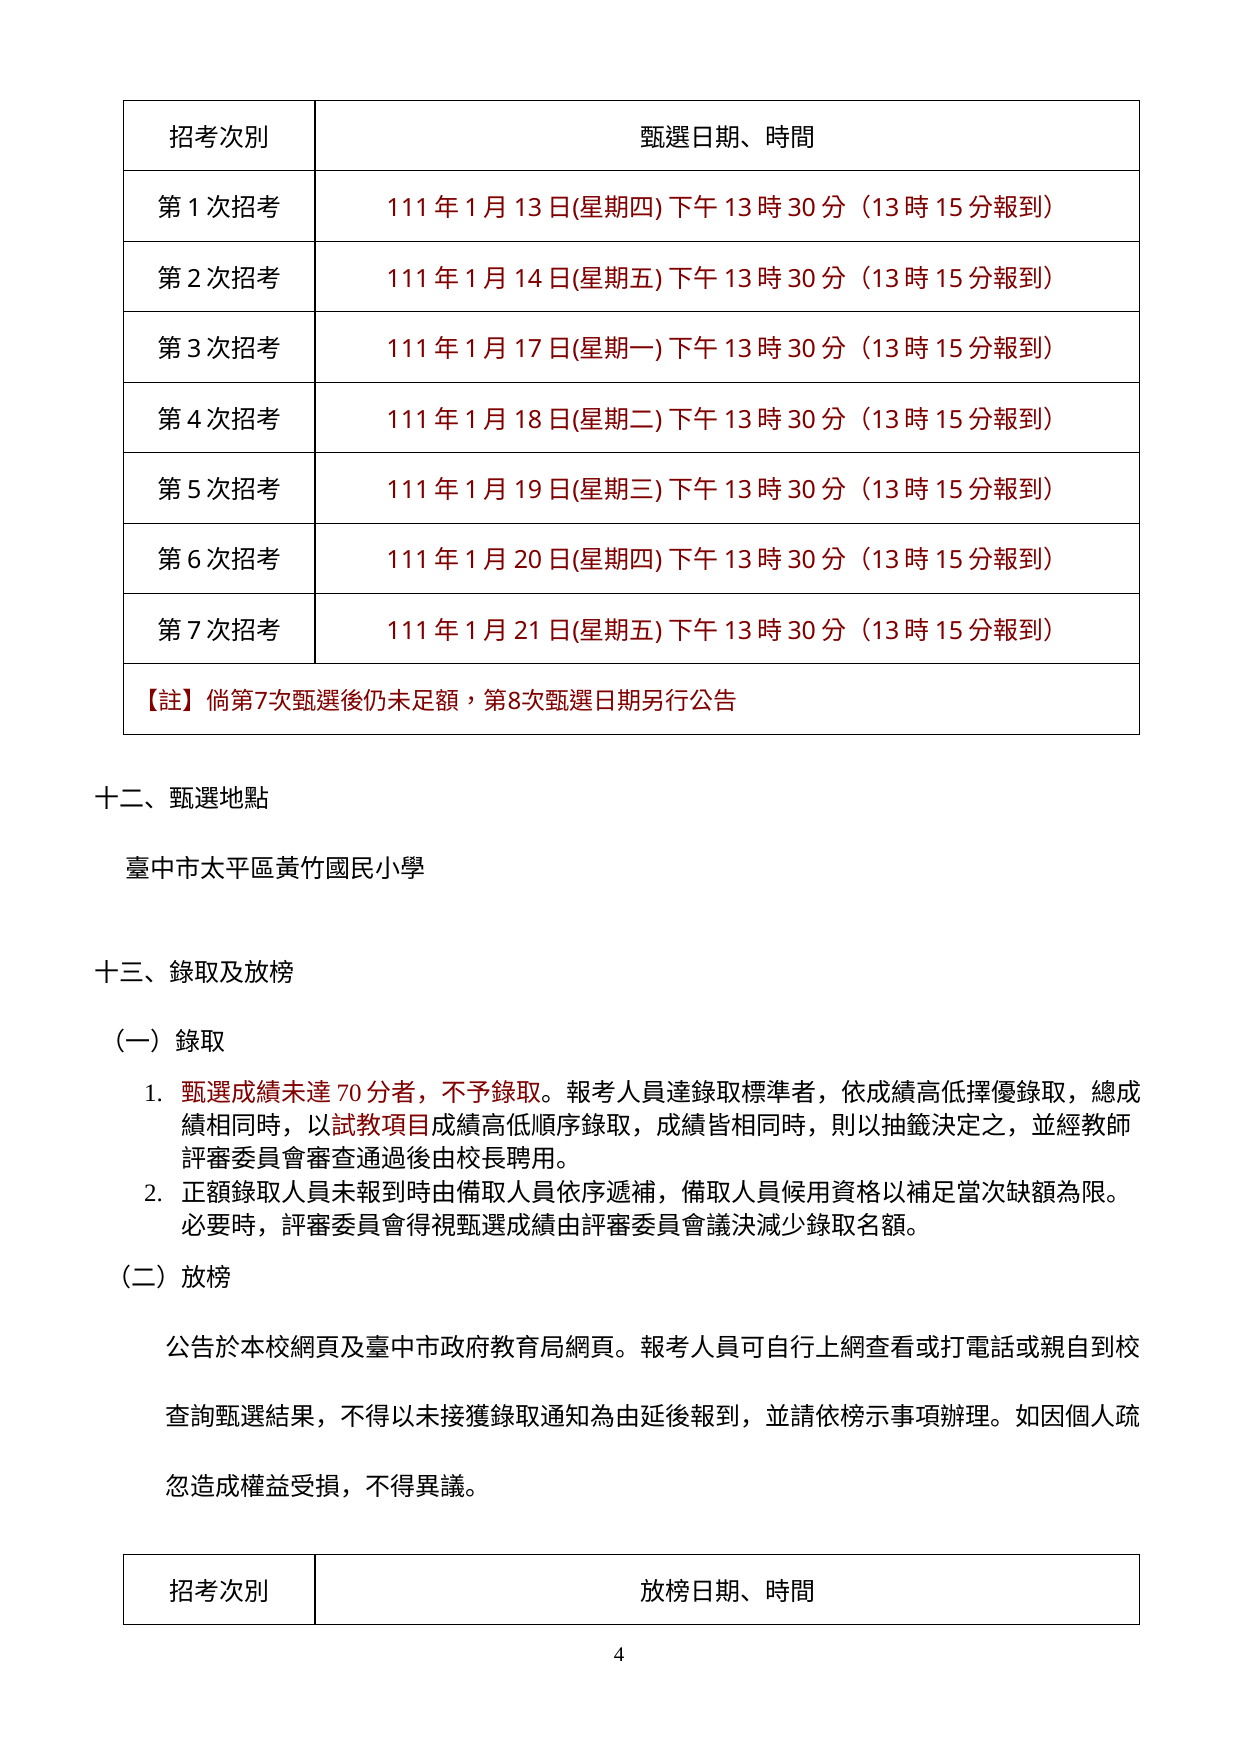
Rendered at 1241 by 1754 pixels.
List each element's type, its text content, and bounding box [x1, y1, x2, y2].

table_cell 111年1月19日(星期三) 下午13時30分（13時15分報到） [316, 453, 1139, 522]
table_cell 第3次招考 [124, 312, 314, 382]
text 十二、甄選地點 [94, 762, 1144, 832]
list 正額錄取人員未報到時由備取人員依序遞補，備取人員候用資格以補足當次缺額為限。必要時，評審委員會得視甄選成績由評審委員會議決減少錄取名額。 [144, 1174, 1144, 1241]
text 十三、錄取及放榜 [94, 936, 1144, 1005]
table_cell 第4次招考 [124, 383, 314, 452]
table_cell 111年1月13日(星期四) 下午13時30分（13時15分報到） [316, 171, 1139, 241]
table_header 招考次別 [124, 101, 314, 170]
table_header 放榜日期、時間 [316, 1555, 1139, 1624]
table_cell 111年1月14日(星期五) 下午13時30分（13時15分報到） [316, 242, 1139, 311]
table_cell 第2次招考 [124, 242, 314, 311]
table_cell 111年1月20日(星期四) 下午13時30分（13時15分報到） [316, 524, 1139, 593]
table_cell 111年1月21日(星期五) 下午13時30分（13時15分報到） [316, 594, 1139, 663]
list 甄選成績未達70分者，不予錄取。報考人員達錄取標準者，依成績高低擇優錄取，總成績相同時，以試教項目成績高低順序錄取，成績皆相同時，則以抽籤決定之，並經教師評審委員會審查通過後由校長聘用。 [144, 1074, 1144, 1174]
text 公告於本校網頁及臺中市政府教育局網頁。報考人員可自行上網查看或打電話或親自到校查詢甄選結果，不得以未接獲錄取通知為由延後報到，並請依榜示事項辦理。如因個人疏忽造成權益受損，不得異議。 [165, 1311, 1144, 1519]
table_cell 111年1月18日(星期二) 下午13時30分（13時15分報到） [316, 383, 1139, 452]
table_header 招考次別 [124, 1555, 314, 1624]
table_cell 第6次招考 [124, 524, 314, 593]
table_header 甄選日期、時間 [316, 101, 1139, 170]
text 臺中市太平區黃竹國民小學 [94, 832, 1144, 901]
text （二）放榜 [94, 1241, 1144, 1311]
table_cell 111年1月17日(星期一) 下午13時30分（13時15分報到） [316, 312, 1139, 382]
text （一）錄取 [94, 1005, 1144, 1074]
table_cell 【註】倘第7次甄選後仍未足額，第8次甄選日期另行公告 [124, 664, 1139, 734]
table_cell 第5次招考 [124, 453, 314, 522]
table_cell 第7次招考 [124, 594, 314, 663]
table_cell 第1次招考 [124, 171, 314, 241]
